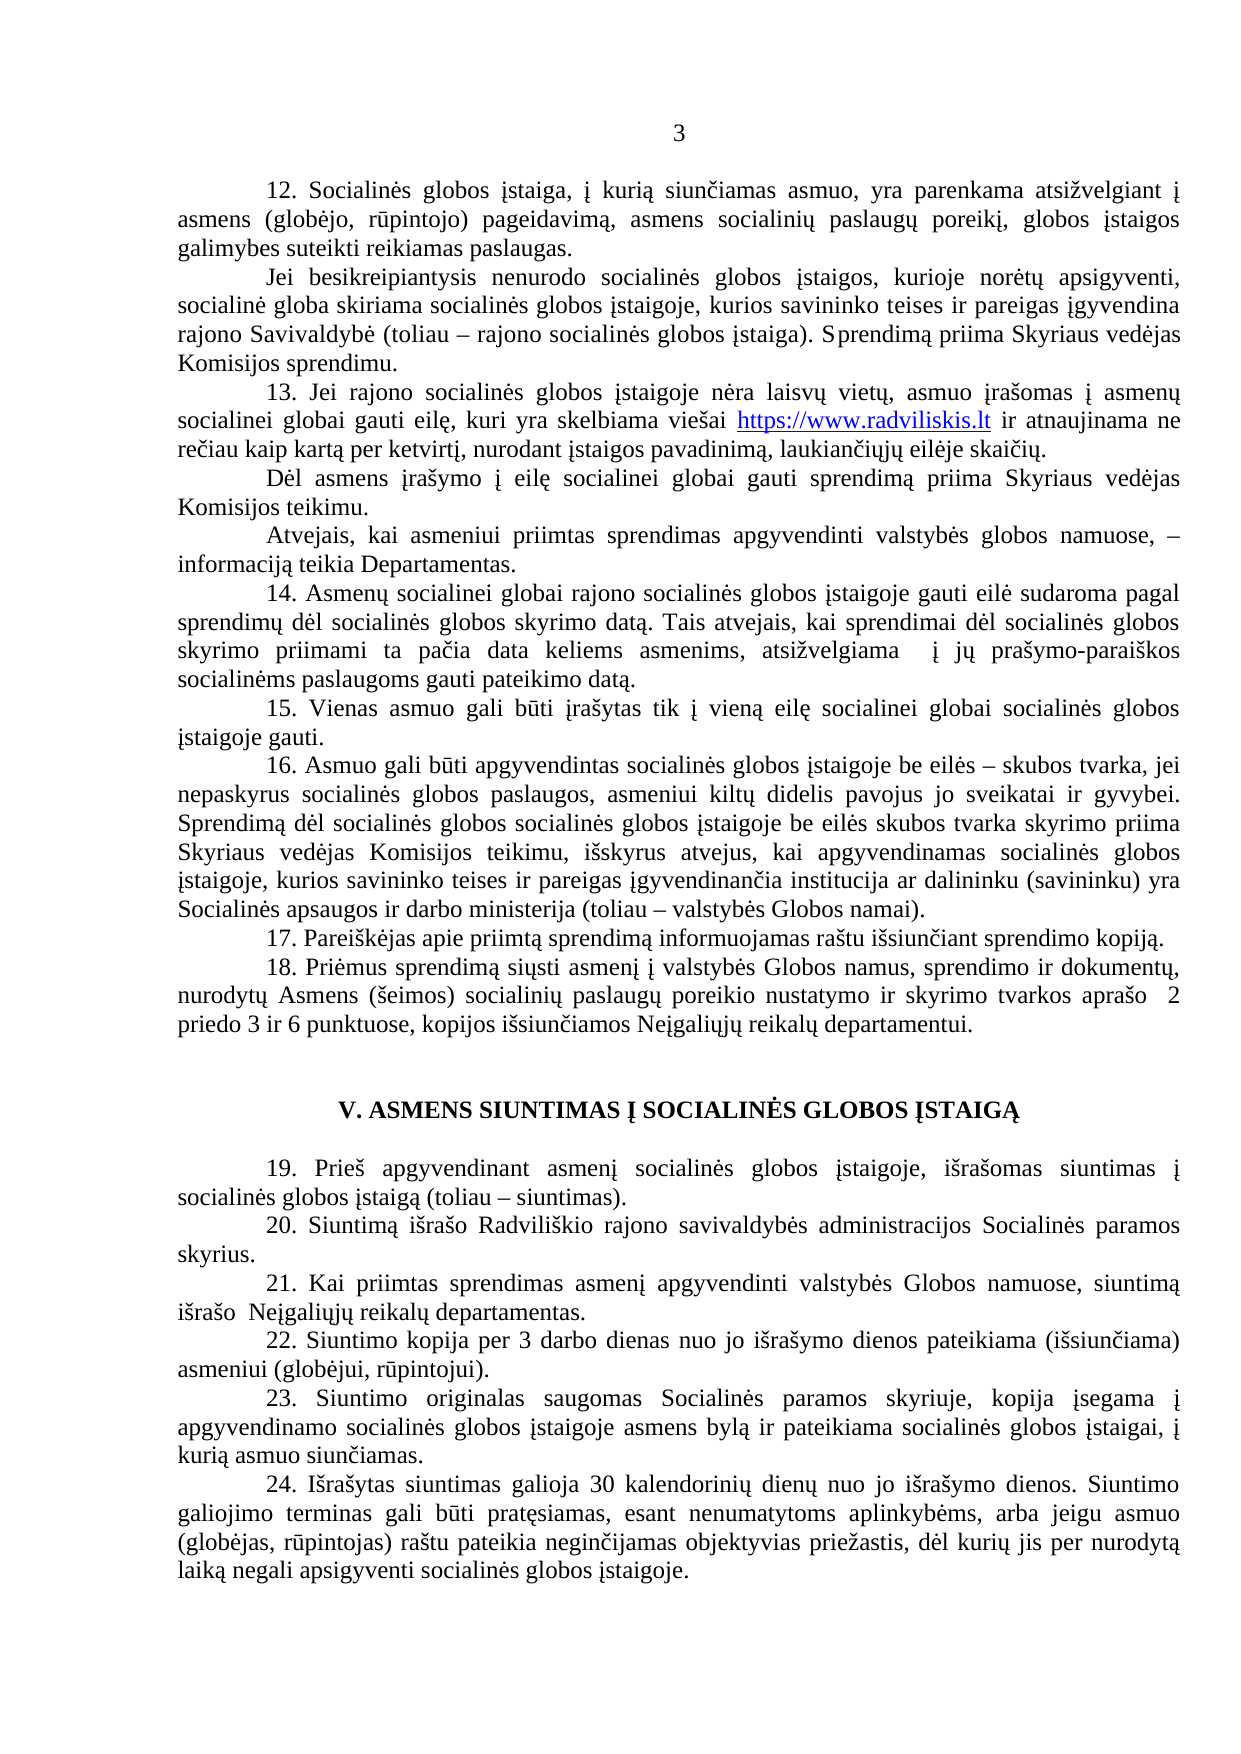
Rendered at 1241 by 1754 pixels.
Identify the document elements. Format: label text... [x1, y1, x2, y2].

text 17. Pareiškėjas apie priimtą sprendimą informuojamas raštu išsiunčiant sprendimo kopiją. [177, 923, 1181, 952]
text 12. Socialinės globos įstaiga, į kurią siunčiamas asmuo, yra parenkama atsižvelgiant į asmens (globėjo, rūpintojo) pageidavimą, asmens socialinių paslaugų poreikį, globos įstaigos galimybes suteikti reikiamas paslaugas. [177, 176, 1181, 262]
text 13. Jei rajono socialinės globos įstaigoje nėra laisvų vietų, asmuo įrašomas į asmenų socialinei globai gauti eilę, kuri yra skelbiama viešai https://www.radviliskis.lt ir atnaujinama ne rečiau kaip kartą per ketvirtį, nurodant įstaigos pavadinimą, laukiančiųjų eilėje skaičių. [177, 377, 1181, 463]
text 23. Siuntimo originalas saugomas Socialinės paramos skyriuje, kopija įsegama į apgyvendinamo socialinės globos įstaigoje asmens bylą ir pateikiama socialinės globos įstaigai, į kurią asmuo siunčiamas. [177, 1383, 1181, 1469]
text 22. Siuntimo kopija per 3 darbo dienas nuo jo išrašymo dienos pateikiama (išsiunčiama) asmeniui (globėjui, rūpintojui). [177, 1326, 1181, 1383]
text Dėl asmens įrašymo į eilę socialinei globai gauti sprendimą priima Skyriaus vedėjas Komisijos teikimu. [177, 463, 1181, 521]
text 16. Asmuo gali būti apgyvendintas socialinės globos įstaigoje be eilės – skubos tvarka, jei nepaskyrus socialinės globos paslaugos, asmeniui kiltų didelis pavojus jo sveikatai ir gyvybei. Sprendimą dėl socialinės globos socialinės globos įstaigoje be eilės skubos tvarka skyrimo priima Skyriaus vedėjas Komisijos teikimu, išskyrus atvejus, kai apgyvendinamas socialinės globos įstaigoje, kurios savininko teises ir pareigas įgyvendinančia institucija ar dalininku (savininku) yra Socialinės apsaugos ir darbo ministerija (toliau – valstybės Globos namai). [177, 751, 1181, 923]
text 18. Priėmus sprendimą siųsti asmenį į valstybės Globos namus, sprendimo ir dokumentų, nurodytų Asmens (šeimos) socialinių paslaugų poreikio nustatymo ir skyrimo tvarkos aprašo 2 priedo 3 ir 6 punktuose, kopijos išsiunčiamos Neįgaliųjų reikalų departamentui. [177, 952, 1181, 1038]
text 14. Asmenų socialinei globai rajono socialinės globos įstaigoje gauti eilė sudaroma pagal sprendimų dėl socialinės globos skyrimo datą. Tais atvejais, kai sprendimai dėl socialinės globos skyrimo priimami ta pačia data keliems asmenims, atsižvelgiama į jų prašymo-paraiškos socialinėms paslaugoms gauti pateikimo datą. [177, 578, 1181, 693]
text V. ASMENS SIUNTIMAS Į SOCIALINĖS GLOBOS ĮSTAIGĄ [177, 1096, 1181, 1124]
text 21. Kai priimtas sprendimas asmenį apgyvendinti valstybės Globos namuose, siuntimą išrašo Neįgaliųjų reikalų departamentas. [177, 1268, 1181, 1326]
text 19. Prieš apgyvendinant asmenį socialinės globos įstaigoje, išrašomas siuntimas į socialinės globos įstaigą (toliau – siuntimas). [177, 1153, 1181, 1211]
text 15. Vienas asmuo gali būti įrašytas tik į vieną eilę socialinei globai socialinės globos įstaigoje gauti. [177, 693, 1181, 751]
text 24. Išrašytas siuntimas galioja 30 kalendorinių dienų nuo jo išrašymo dienos. Siuntimo galiojimo terminas gali būti pratęsiamas, esant nenumatytoms aplinkybėms, arba jeigu asmuo (globėjas, rūpintojas) raštu pateikia neginčijamas objektyvias priežastis, dėl kurių jis per nurodytą laiką negali apsigyventi socialinės globos įstaigoje. [177, 1469, 1181, 1584]
text Jei besikreipiantysis nenurodo socialinės globos įstaigos, kurioje norėtų apsigyventi, socialinė globa skiriama socialinės globos įstaigoje, kurios savininko teises ir pareigas įgyvendina rajono Savivaldybė (toliau – rajono socialinės globos įstaiga). Sprendimą priima Skyriaus vedėjas Komisijos sprendimu. [177, 262, 1181, 377]
text Atvejais, kai asmeniui priimtas sprendimas apgyvendinti valstybės globos namuose, – informaciją teikia Departamentas. [177, 521, 1181, 578]
text 20. Siuntimą išrašo Radviliškio rajono savivaldybės administracijos Socialinės paramos skyrius. [177, 1211, 1181, 1268]
